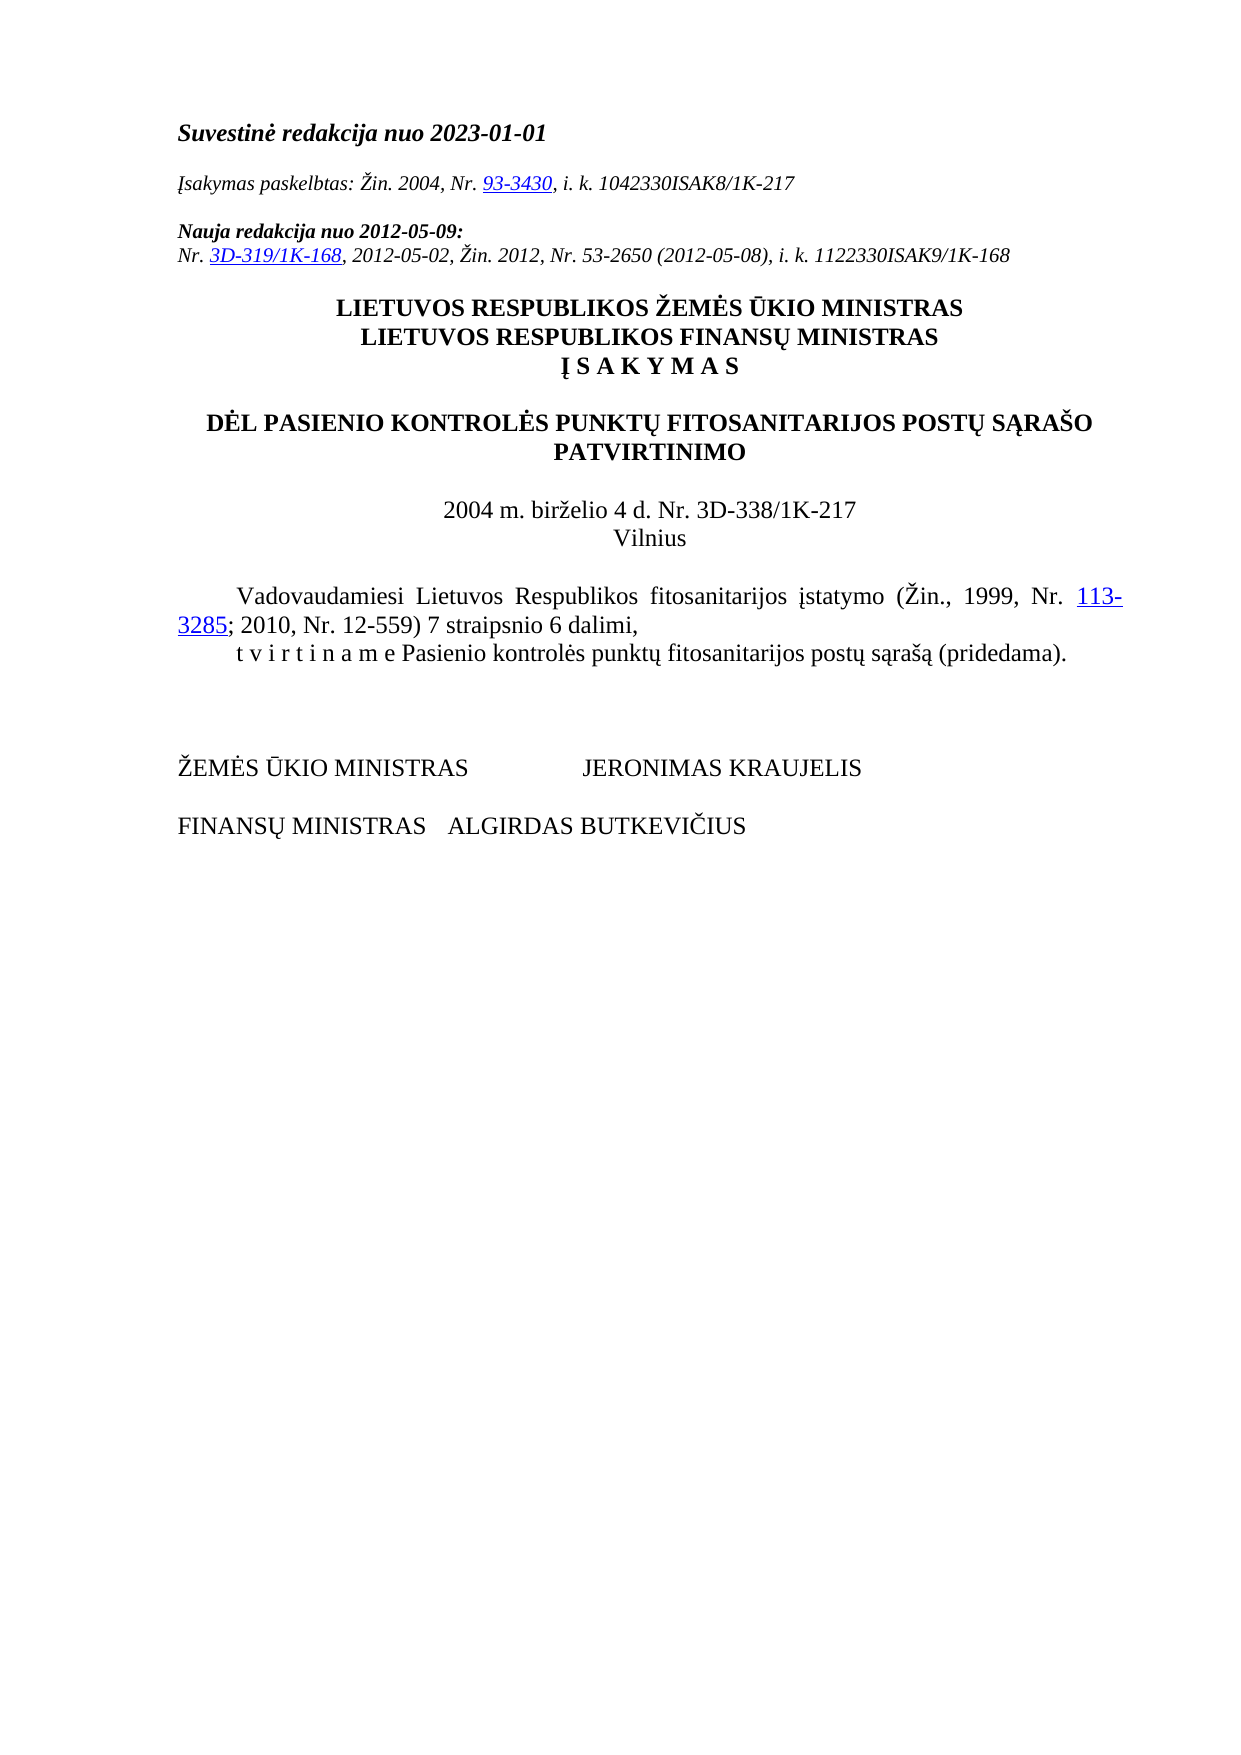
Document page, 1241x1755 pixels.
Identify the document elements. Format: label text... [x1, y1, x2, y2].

text Suvestinė redakcija nuo 2023-01-01 [177, 118, 1122, 147]
text ŽEMĖS ŪKIO MINISTRAS JERONIMAS KRAUJELIS [177, 753, 1122, 782]
text ĮSAKYMAS [177, 351, 1122, 380]
text t v i r t i n a m e Pasienio kontrolės punktų fitosanitarijos postų sąrašą (pridedama). [177, 638, 1122, 667]
text DĖL PASIENIO KONTROLĖS PUNKTŲ FITOSANITARIJOS POSTŲ SĄRAŠO PATVIRTINIMO [177, 408, 1122, 466]
text LIETUVOS RESPUBLIKOS FINANSŲ MINISTRAS [177, 322, 1122, 351]
text LIETUVOS RESPUBLIKOS ŽEMĖS ŪKIO MINISTRAS [177, 293, 1122, 322]
text Vadovaudamiesi Lietuvos Respublikos fitosanitarijos įstatymo (Žin., 1999, Nr. 113-3285; 2010, Nr. 12-559) 7 straipsnio 6 dalimi, [177, 581, 1122, 638]
text Įsakymas paskelbtas: Žin. 2004, Nr. 93-3430, i. k. 1042330ISAK8/1K-217 [177, 171, 1122, 195]
text Vilnius [177, 523, 1122, 552]
text Nauja redakcija nuo 2012-05-09: [177, 219, 1122, 243]
text Nr. 3D-319/1K-168, 2012-05-02, Žin. 2012, Nr. 53-2650 (2012-05-08), i. k. 1122330ISAK9/1K-168 [177, 243, 1122, 267]
text FINANSŲ MINISTRAS ALGIRDAS BUTKEVIČIUS [177, 811, 1122, 840]
text 2004 m. birželio 4 d. Nr. 3D-338/1K-217 [177, 495, 1122, 523]
